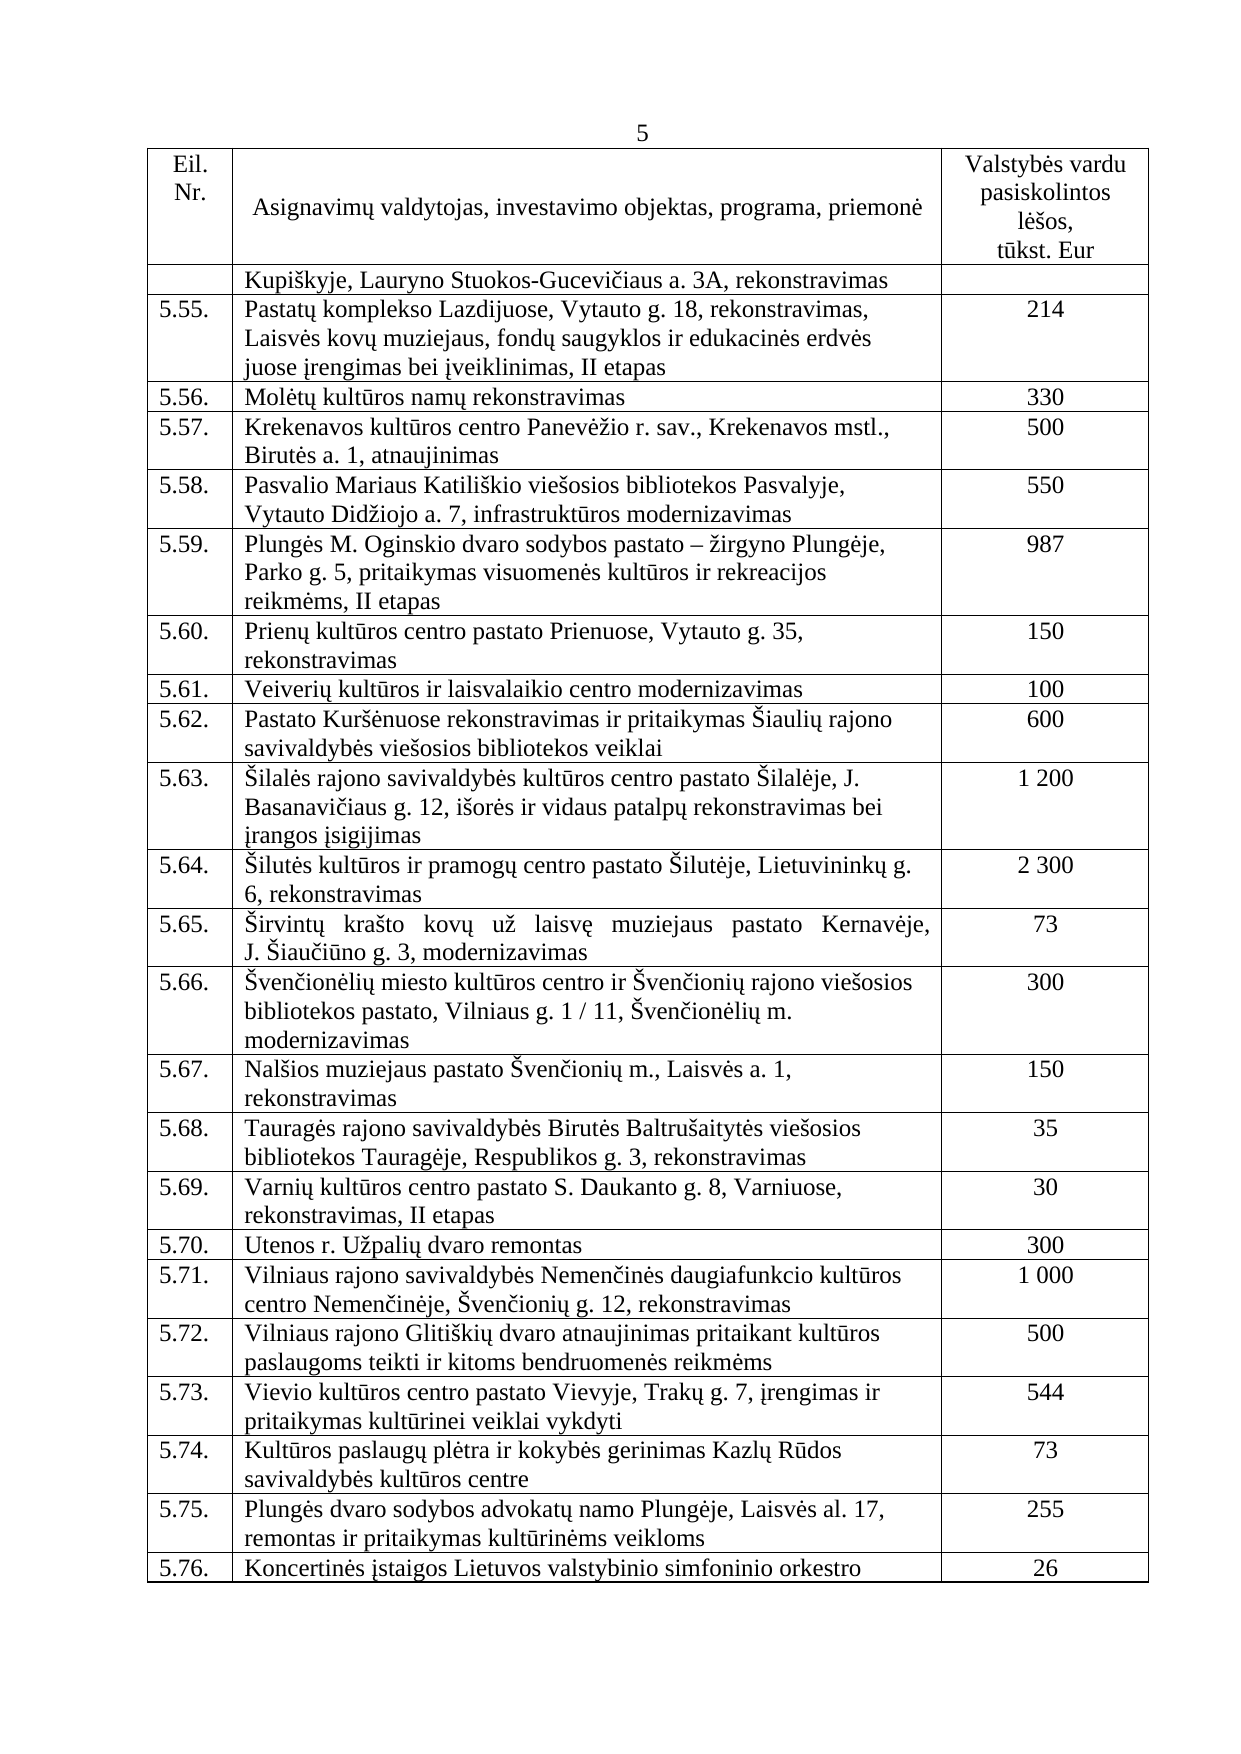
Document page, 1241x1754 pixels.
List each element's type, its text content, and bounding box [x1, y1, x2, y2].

table_cell 5.55. [148, 295, 232, 381]
table_cell 5.68. [148, 1113, 232, 1171]
table_cell 544 [942, 1377, 1148, 1434]
table_cell 5.73. [148, 1377, 232, 1434]
table_cell Pastatų komplekso Lazdijuose, Vytauto g. 18, rekonstravimas, Laisvės kovų muziejaus, fondų saugyklos ir edukacinės erdvės juose įrengimas bei įveiklinimas, II etapas [233, 295, 941, 381]
table_cell Varnių kultūros centro pastato S. Daukanto g. 8, Varniuose, rekonstravimas, II etapas [233, 1172, 941, 1229]
table_cell 5.66. [148, 967, 232, 1053]
table_cell 1 200 [942, 763, 1148, 849]
table_cell Švenčionėlių miesto kultūros centro ir Švenčionių rajono viešosios bibliotekos pastato, Vilniaus g. 1 / 11, Švenčionėlių m. modernizavimas [233, 967, 941, 1053]
table_cell Koncertinės įstaigos Lietuvos valstybinio simfoninio orkestro [233, 1553, 941, 1581]
table_cell 150 [942, 616, 1148, 673]
table_cell 600 [942, 704, 1148, 762]
table_cell 5.69. [148, 1172, 232, 1229]
table_cell 255 [942, 1494, 1148, 1552]
table_cell 73 [942, 909, 1148, 966]
table_cell 30 [942, 1172, 1148, 1229]
table_cell Tauragės rajono savivaldybės Birutės Baltrušaitytės viešosios bibliotekos Tauragėje, Respublikos g. 3, rekonstravimas [233, 1113, 941, 1171]
table_cell 330 [942, 382, 1148, 411]
table_cell 5.58. [148, 470, 232, 528]
table_cell 26 [942, 1553, 1148, 1581]
table_cell 73 [942, 1436, 1148, 1493]
table_cell 2 300 [942, 850, 1148, 908]
table_header Asignavimų valdytojas, investavimo objektas, programa, priemonė [233, 149, 941, 264]
table_cell Pasvalio Mariaus Katiliškio viešosios bibliotekos Pasvalyje, Vytauto Didžiojo a. 7, infrastruktūros modernizavimas [233, 470, 941, 528]
table_cell 987 [942, 529, 1148, 615]
table_cell 5.74. [148, 1436, 232, 1493]
table_cell 5.76. [148, 1553, 232, 1581]
table_cell 214 [942, 295, 1148, 381]
table_cell 5.61. [148, 675, 232, 703]
table_cell 100 [942, 675, 1148, 703]
table_cell Molėtų kultūros namų rekonstravimas [233, 382, 941, 411]
table_cell 500 [942, 412, 1148, 469]
table_cell Krekenavos kultūros centro Panevėžio r. sav., Krekenavos mstl., Birutės a. 1, atnaujinimas [233, 412, 941, 469]
table_cell 5.65. [148, 909, 232, 966]
table_cell 5.57. [148, 412, 232, 469]
table_cell 300 [942, 1230, 1148, 1259]
table_cell 5.75. [148, 1494, 232, 1552]
table_cell 500 [942, 1319, 1148, 1376]
table_cell 5.56. [148, 382, 232, 411]
table_cell 5.67. [148, 1055, 232, 1112]
table_cell Nalšios muziejaus pastato Švenčionių m., Laisvės a. 1, rekonstravimas [233, 1055, 941, 1112]
table_cell 5.72. [148, 1319, 232, 1376]
table_cell Kultūros paslaugų plėtra ir kokybės gerinimas Kazlų Rūdos savivaldybės kultūros centre [233, 1436, 941, 1493]
table_cell Veiverių kultūros ir laisvalaikio centro modernizavimas [233, 675, 941, 703]
table_header Eil. Nr. [148, 149, 232, 264]
table_cell Plungės M. Oginskio dvaro sodybos pastato – žirgyno Plungėje, Parko g. 5, pritaikymas visuomenės kultūros ir rekreacijos reikmėms, II etapas [233, 529, 941, 615]
table_cell Šilutės kultūros ir pramogų centro pastato Šilutėje, Lietuvininkų g. 6, rekonstravimas [233, 850, 941, 908]
table_cell Prienų kultūros centro pastato Prienuose, Vytauto g. 35, rekonstravimas [233, 616, 941, 673]
table_header Valstybės vardu pasiskolintos lėšos, tūkst. Eur [942, 149, 1148, 264]
table_cell Kupiškyje, Lauryno Stuokos-Gucevičiaus a. 3A, rekonstravimas [233, 265, 941, 293]
table_cell 150 [942, 1055, 1148, 1112]
table_cell Širvintų krašto kovų už laisvę muziejaus pastato Kernavėje, J. Šiaučiūno g. 3, modernizavimas [233, 909, 941, 966]
table_cell 35 [942, 1113, 1148, 1171]
table_cell 1 000 [942, 1260, 1148, 1317]
table_cell 550 [942, 470, 1148, 528]
table_cell Pastato Kuršėnuose rekonstravimas ir pritaikymas Šiaulių rajono savivaldybės viešosios bibliotekos veiklai [233, 704, 941, 762]
table_cell 300 [942, 967, 1148, 1053]
table_cell Vievio kultūros centro pastato Vievyje, Trakų g. 7, įrengimas ir pritaikymas kultūrinei veiklai vykdyti [233, 1377, 941, 1434]
table_cell 5.63. [148, 763, 232, 849]
table_cell Šilalės rajono savivaldybės kultūros centro pastato Šilalėje, J. Basanavičiaus g. 12, išorės ir vidaus patalpų rekonstravimas bei įrangos įsigijimas [233, 763, 941, 849]
table_cell 5.62. [148, 704, 232, 762]
table_cell [942, 265, 1148, 293]
table_cell Plungės dvaro sodybos advokatų namo Plungėje, Laisvės al. 17, remontas ir pritaikymas kultūrinėms veikloms [233, 1494, 941, 1552]
table_cell 5.70. [148, 1230, 232, 1259]
table_cell Vilniaus rajono Glitiškių dvaro atnaujinimas pritaikant kultūros paslaugoms teikti ir kitoms bendruomenės reikmėms [233, 1319, 941, 1376]
table_cell 5.71. [148, 1260, 232, 1317]
table_cell 5.59. [148, 529, 232, 615]
table_cell Vilniaus rajono savivaldybės Nemenčinės daugiafunkcio kultūros centro Nemenčinėje, Švenčionių g. 12, rekonstravimas [233, 1260, 941, 1317]
table_cell 5.64. [148, 850, 232, 908]
table_cell Utenos r. Užpalių dvaro remontas [233, 1230, 941, 1259]
table_cell 5.60. [148, 616, 232, 673]
table_cell [148, 265, 232, 293]
